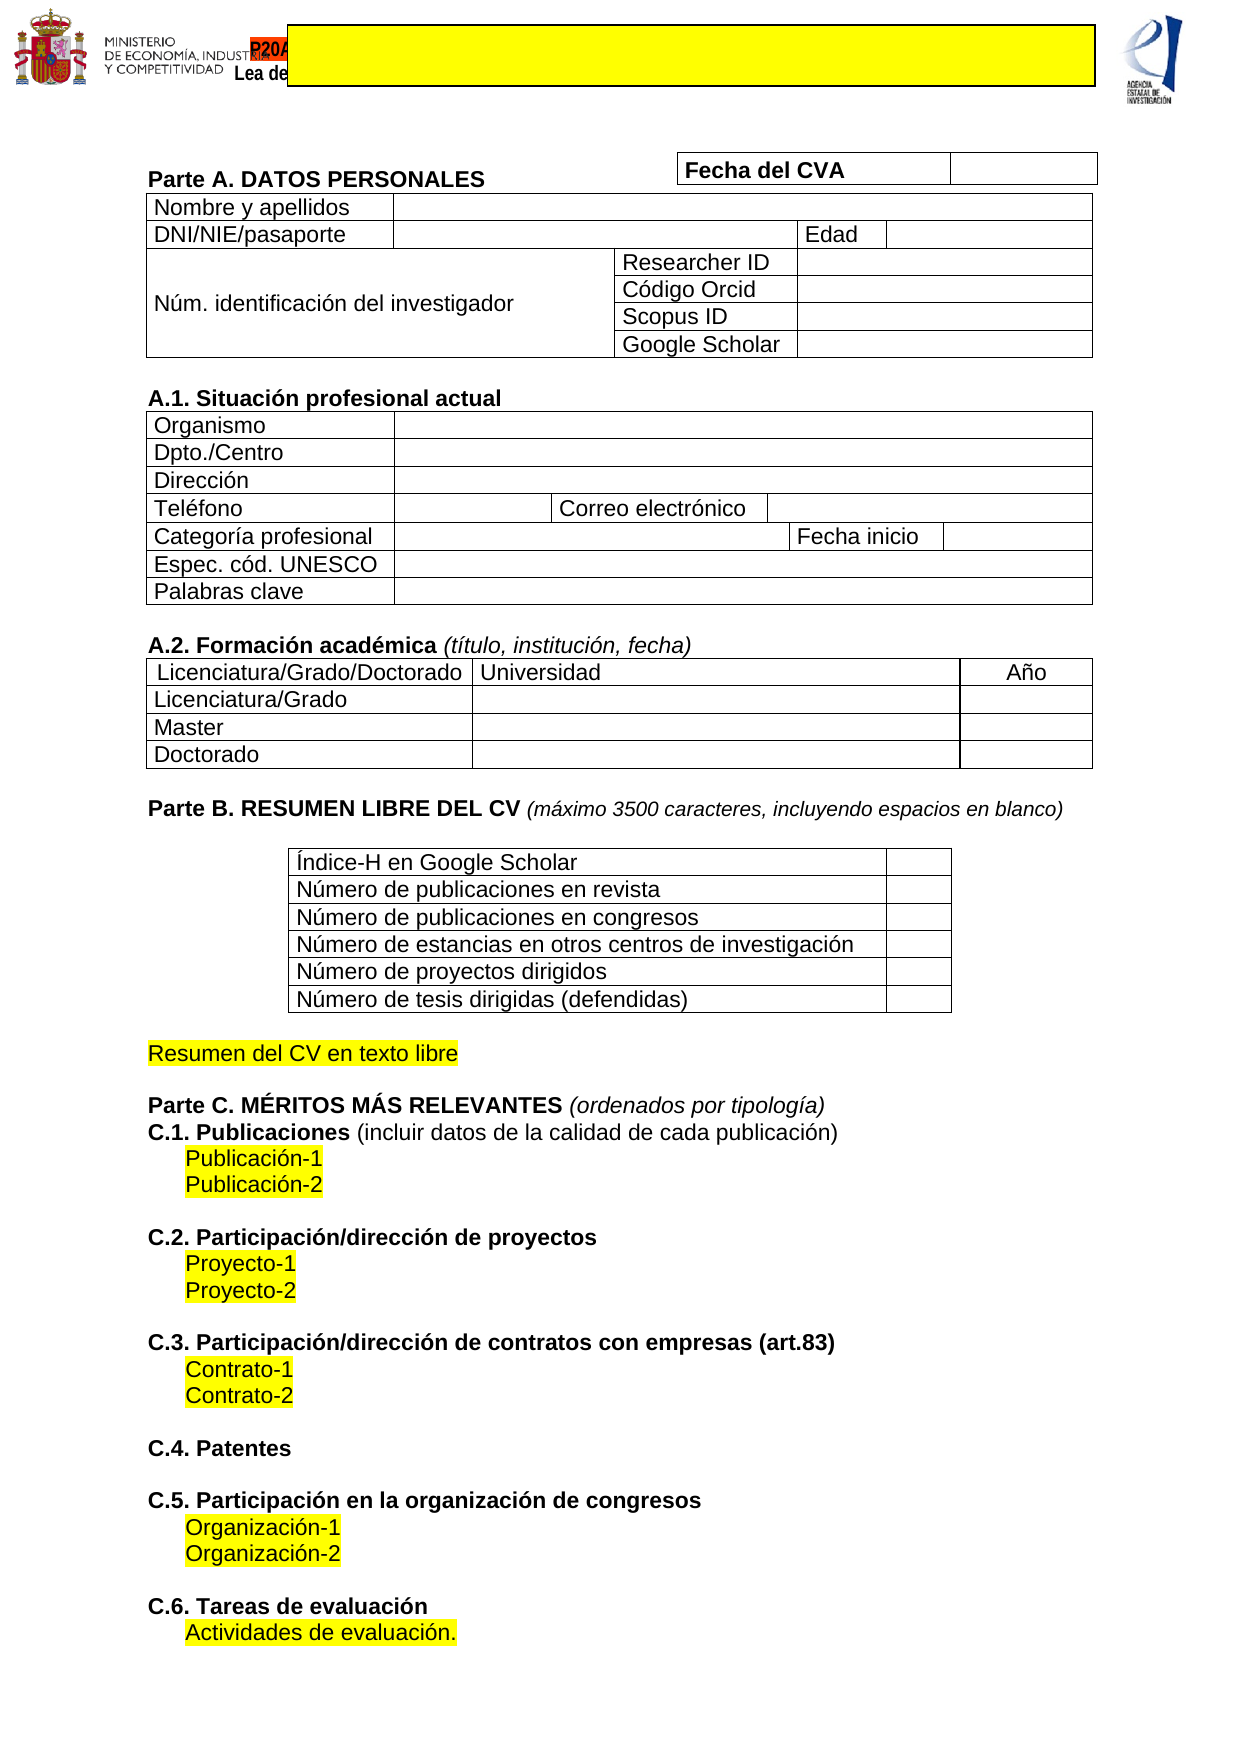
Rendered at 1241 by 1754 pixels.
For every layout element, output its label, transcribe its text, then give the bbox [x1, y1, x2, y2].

text A.1. Situación profesional actual [148, 384, 1092, 411]
table_cell Researcher ID [615, 249, 797, 275]
table_header Año [961, 659, 1092, 685]
table_cell Núm. identificación del investigador [147, 249, 614, 357]
table_cell Número de publicaciones en revista [289, 876, 886, 902]
table_cell Correo electrónico [552, 494, 767, 522]
table_cell Fecha inicio [790, 523, 943, 549]
table_header Organismo [147, 412, 394, 438]
table_cell Número de proyectos dirigidos [289, 958, 886, 985]
table_cell [961, 741, 1092, 768]
table_cell [473, 686, 959, 713]
table_cell Número de publicaciones en congresos [289, 904, 886, 930]
table_header Universidad [473, 659, 959, 685]
table_cell [395, 551, 1092, 577]
table_header Licenciatura/Grado/Doctorado [147, 659, 472, 685]
table_cell [798, 303, 1092, 330]
text C.4. Patentes [148, 1435, 1092, 1461]
table_cell [395, 467, 1092, 493]
table_cell Número de estancias en otros centros de investigación [289, 931, 886, 957]
text Contrato-1 [185, 1356, 1092, 1382]
table_cell Espec. cód. UNESCO [147, 551, 394, 577]
table_cell [961, 686, 1092, 713]
text Publicación-2 [185, 1171, 1092, 1198]
table_cell DNI/NIE/pasaporte [147, 221, 393, 247]
table_cell [887, 958, 951, 985]
text Organización-2 [185, 1540, 1092, 1567]
table_cell [395, 578, 1092, 604]
text C.3. Participación/dirección de contratos con empresas (art.83) [148, 1329, 1092, 1356]
table_cell [473, 741, 959, 768]
table_cell [961, 714, 1092, 740]
text Publicación-1 [185, 1145, 1092, 1171]
table_cell Master [147, 714, 472, 740]
picture [1116, 12, 1186, 107]
table_cell [887, 986, 951, 1012]
table_header Índice-H en Google Scholar [289, 849, 886, 875]
table_cell [395, 494, 551, 522]
text C.1. Publicaciones (incluir datos de la calidad de cada publicación) [148, 1118, 1092, 1145]
text C.2. Participación/dirección de proyectos [148, 1224, 1092, 1250]
text Actividades de evaluación. [185, 1619, 1092, 1646]
text C.6. Tareas de evaluación [148, 1593, 1092, 1619]
table_cell [473, 714, 959, 740]
table_cell Teléfono [147, 494, 394, 522]
text C.5. Participación en la organización de congresos [148, 1487, 1092, 1514]
table_cell Licenciatura/Grado [147, 686, 472, 713]
table_cell [887, 931, 951, 957]
table_cell [887, 221, 1092, 247]
table_cell Categoría profesional [147, 523, 394, 549]
table_cell Doctorado [147, 741, 472, 768]
text Resumen del CV en texto libre [148, 1039, 1092, 1066]
text Parte A. DATOS PERSONALES [148, 166, 1092, 193]
text Parte B. RESUMEN LIBRE DEL CV (máximo 3500 caracteres, incluyendo espacios en blanco) [148, 795, 1092, 821]
table_cell Código Orcid [615, 276, 797, 302]
table_header [951, 153, 1097, 183]
text Parte C. MÉRITOS MÁS RELEVANTES (ordenados por tipología) [148, 1092, 1092, 1118]
table_header [394, 194, 1092, 220]
table_header Nombre y apellidos [147, 194, 393, 220]
table_cell Dirección [147, 467, 394, 493]
table_cell [798, 331, 1092, 357]
table_cell Google Scholar [615, 331, 797, 357]
table_cell Edad [798, 221, 886, 247]
text Proyecto-2 [185, 1277, 1092, 1303]
table_cell [395, 523, 789, 549]
table_cell [798, 249, 1092, 275]
table_header [395, 412, 1092, 438]
table_header [887, 849, 951, 875]
table_cell [887, 904, 951, 930]
text Contrato-2 [185, 1382, 1092, 1408]
table_cell Dpto./Centro [147, 439, 394, 466]
table_cell [944, 523, 1092, 549]
table_cell Número de tesis dirigidas (defendidas) [289, 986, 886, 1012]
table_cell Palabras clave [147, 578, 394, 604]
text Organización-1 [185, 1514, 1092, 1540]
table_header Fecha del CVA [678, 153, 950, 183]
table_cell [394, 221, 797, 247]
table_cell [395, 439, 1092, 466]
table_cell [887, 876, 951, 902]
table_cell [798, 276, 1092, 302]
picture [14, 8, 270, 85]
text Proyecto-1 [185, 1250, 1092, 1277]
text A.2. Formación académica (título, institución, fecha) [148, 632, 1092, 658]
table_cell Scopus ID [615, 303, 797, 330]
table_cell [768, 494, 1092, 522]
